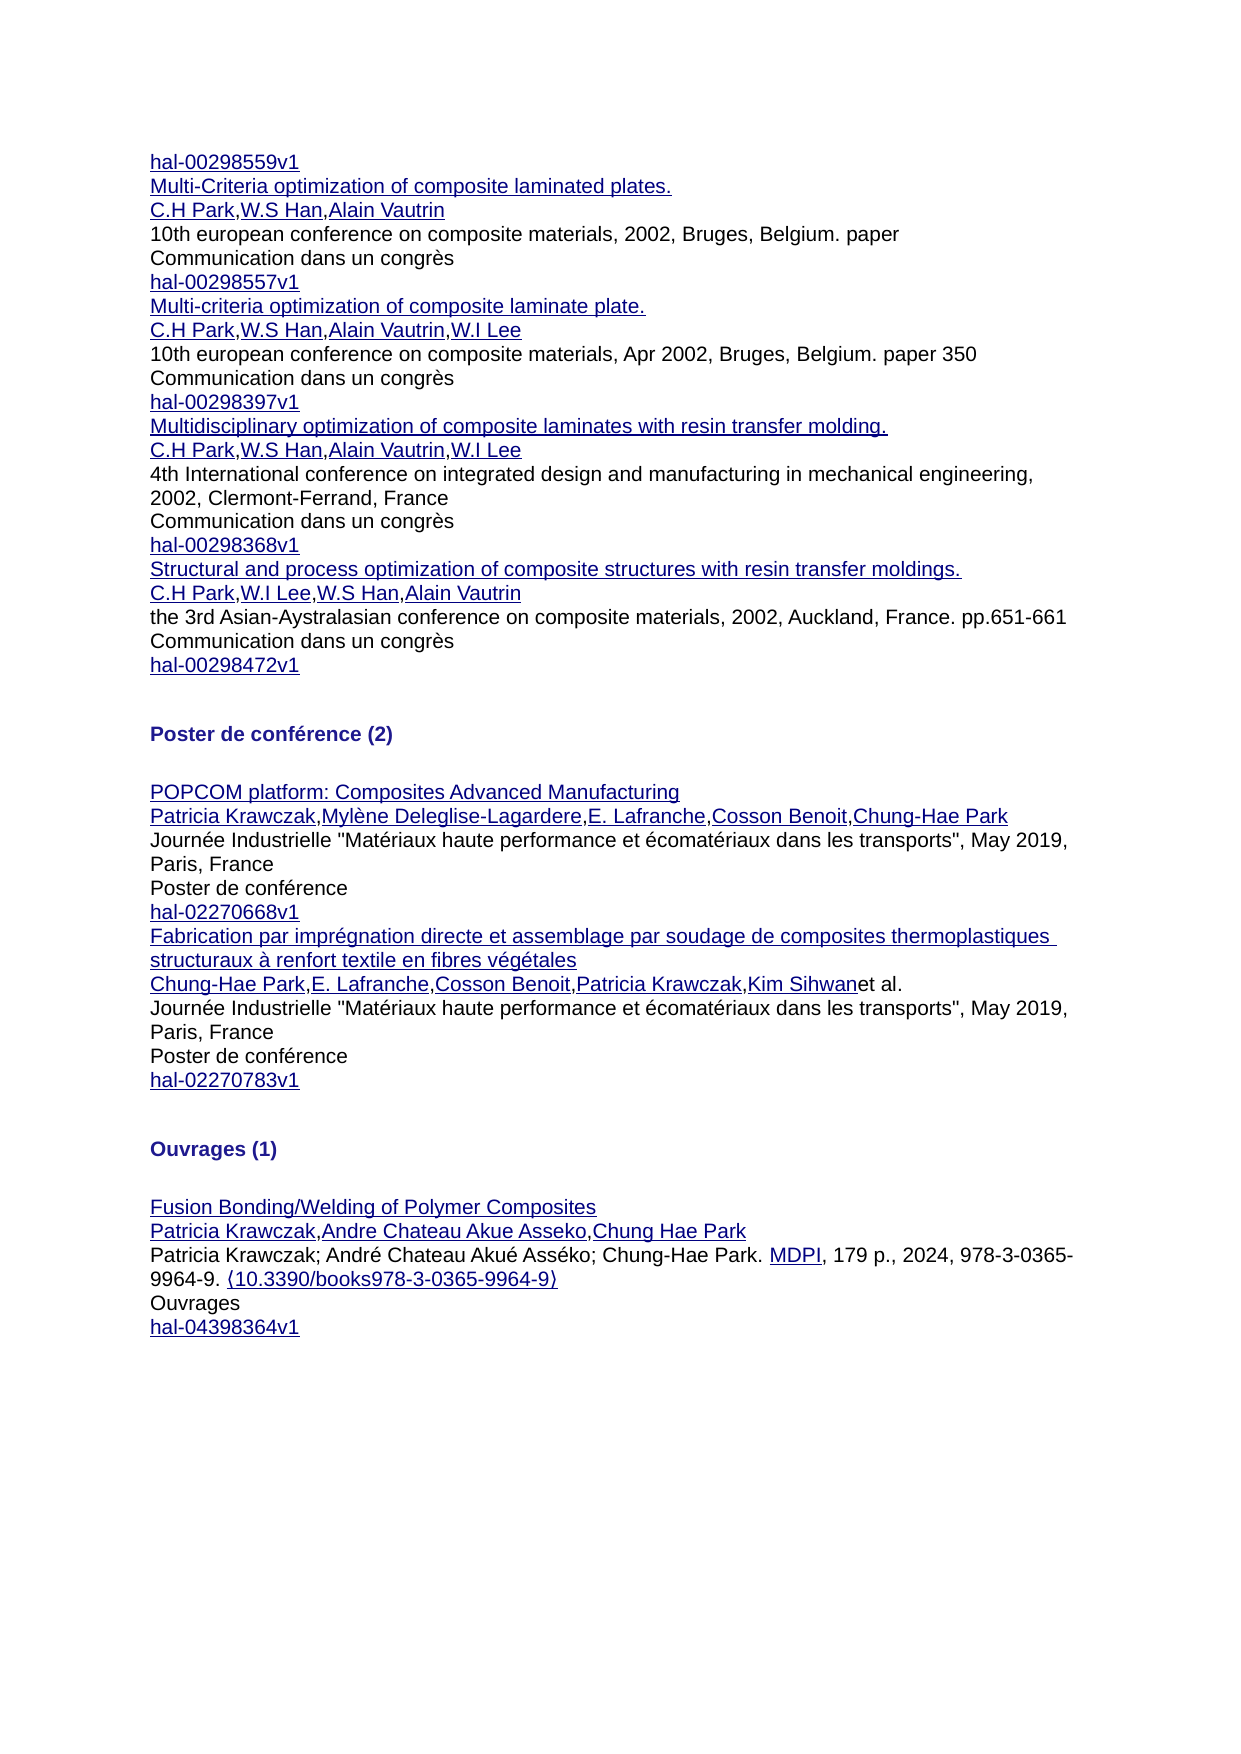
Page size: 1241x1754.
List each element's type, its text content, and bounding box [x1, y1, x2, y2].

table_cell Multi-Criteria optimization of composite laminated plates. C.H Park,W.S Han,Alain Vautrin 10th european conference on composite materials, 2002, Bruges, Belgium. paper Communication dans un congrès hal-00298557v1 [150, 174, 1090, 294]
table_cell Fabrication par imprégnation directe et assemblage par soudage de composites thermoplastiques structuraux à renfort textile en fibres végétales Chung-Hae Park,E. Lafranche,Cosson Benoit,Patricia Krawczak,Kim Sihwanet al. Journée Industrielle "Matériaux haute performance et écomatériaux dans les transports", May 2019, Paris, France Poster de conférence hal-02270783v1 [150, 924, 1090, 1092]
table_cell Multi-criteria optimization of composite laminate plate. C.H Park,W.S Han,Alain Vautrin,W.I Lee 10th european conference on composite materials, Apr 2002, Bruges, Belgium. paper 350 Communication dans un congrès hal-00298397v1 [150, 294, 1090, 413]
table_cell Multidisciplinary optimization of composite laminates with resin transfer molding. C.H Park,W.S Han,Alain Vautrin,W.I Lee 4th International conference on integrated design and manufacturing in mechanical engineering, 2002, Clermont-Ferrand, France Communication dans un congrès hal-00298368v1 [150, 414, 1090, 557]
subtitle Poster de conférence (2) [150, 722, 1090, 746]
table_header Fusion Bonding/Welding of Polymer Composites Patricia Krawczak,Andre Chateau Akue Asseko,Chung Hae Park Patricia Krawczak; André Chateau Akué Asséko; Chung-Hae Park. MDPI, 179 p., 2024, 978-3-0365-9964-9. ⟨10.3390/books978-3-0365-9964-9⟩ Ouvrages hal-04398364v1 [150, 1195, 1090, 1338]
table_cell hal-00298559v1 [150, 150, 1090, 174]
table_cell Structural and process optimization of composite structures with resin transfer moldings. C.H Park,W.I Lee,W.S Han,Alain Vautrin the 3rd Asian-Aystralasian conference on composite materials, 2002, Auckland, France. pp.651-661 Communication dans un congrès hal-00298472v1 [150, 557, 1090, 677]
subtitle Ouvrages (1) [150, 1136, 1090, 1160]
table_header POPCOM platform: Composites Advanced Manufacturing Patricia Krawczak,Mylène Deleglise-Lagardere,E. Lafranche,Cosson Benoit,Chung-Hae Park Journée Industrielle "Matériaux haute performance et écomatériaux dans les transports", May 2019, Paris, France Poster de conférence hal-02270668v1 [150, 780, 1090, 924]
